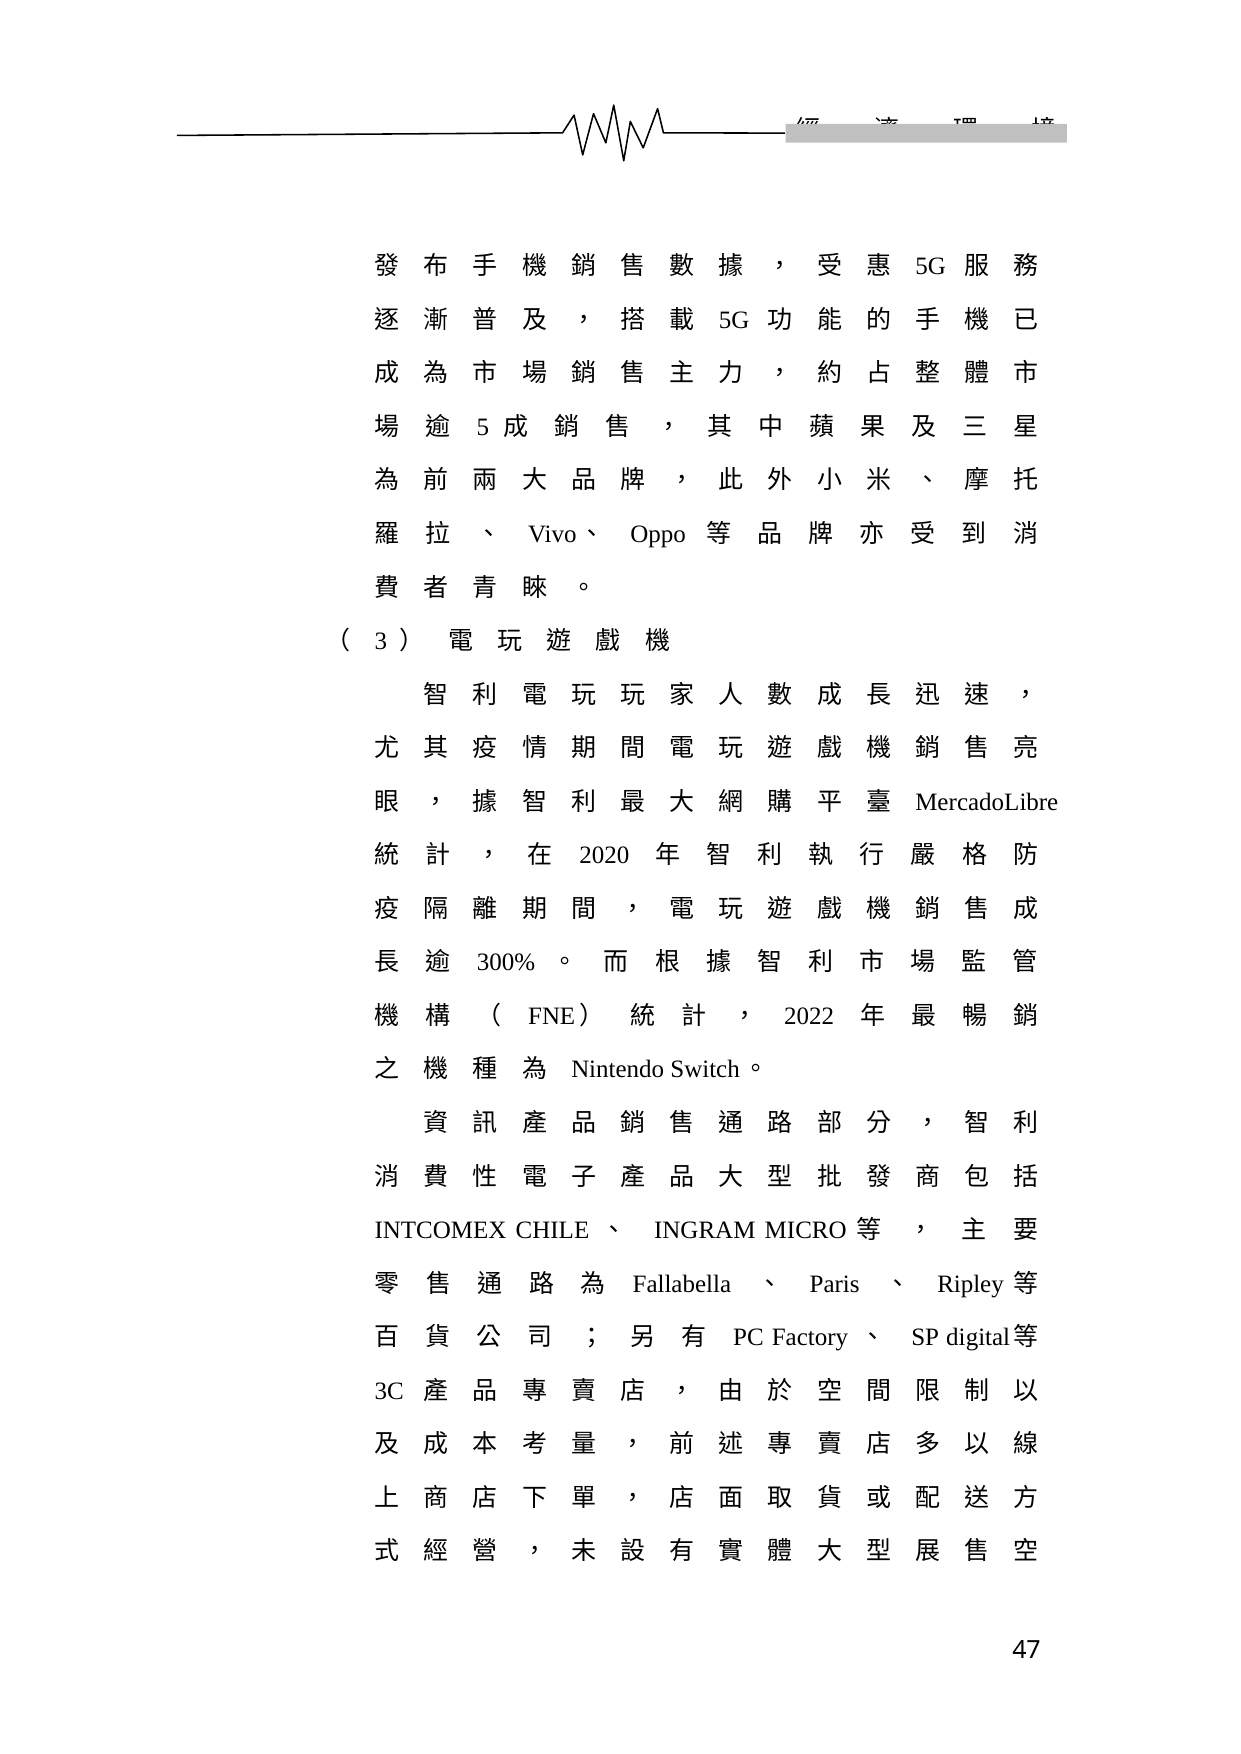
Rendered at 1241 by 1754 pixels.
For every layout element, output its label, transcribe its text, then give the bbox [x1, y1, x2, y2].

subtitle 智利電玩玩家人數成長迅速，尤其疫情期間電玩遊戲機銷售亮眼，據智利最大網購平臺MercadoLibre統計，在2020年智利執行嚴格防疫隔離期間，電玩遊戲機銷售成長逾300%。而根據智利市場監管機構（FNE）統計，2022年最暢銷之機種為Nintendo Switch。 [362, 666, 1063, 1094]
text （3）電玩遊戲機 [301, 612, 1063, 666]
subtitle 發布手機銷售數據，受惠5G服務逐漸普及，搭載5G功能的手機已成為市場銷售主力，約占整體市場逾5成銷售，其中蘋果及三星為前兩大品牌，此外小米、摩托羅拉、Vivo、Oppo等品牌亦受到消費者青睞。 [362, 237, 1063, 612]
subtitle 資訊產品銷售通路部分，智利消費性電子產品大型批發商包括INTCOMEX CHILE、INGRAM MICRO等，主要零售通路為Fallabella、Paris、Ripley等百貨公司；另有PC Factory、SP digital等3C產品專賣店，由於空間限制以及成本考量，前述專賣店多以線上商店下單，店面取貨或配送方式經營，未設有實體大型展售空 [362, 1094, 1063, 1576]
